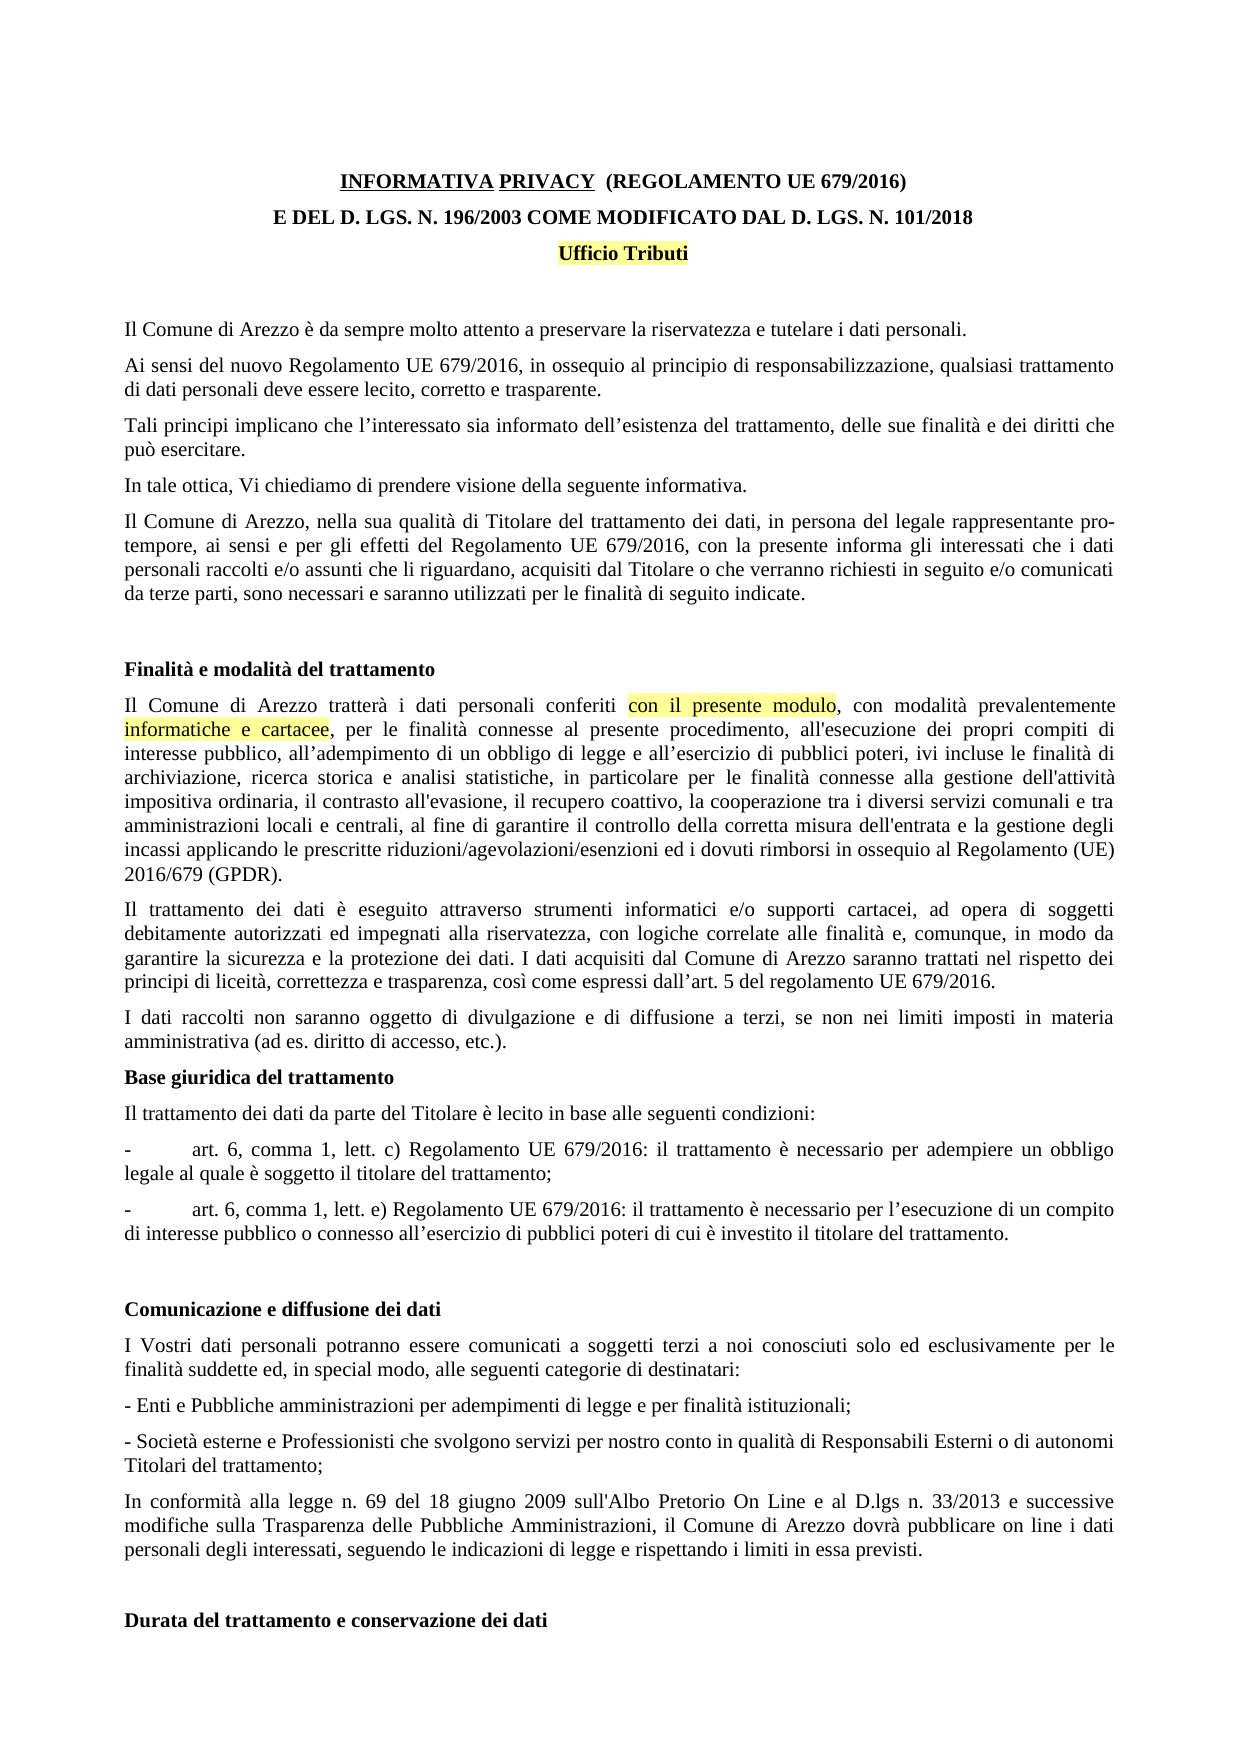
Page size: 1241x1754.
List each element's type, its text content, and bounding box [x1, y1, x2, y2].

text I dati raccolti non saranno oggetto di divulgazione e di diffusione a terzi, se non nei limiti imposti in materia amministrativa (ad es. diritto di accesso, etc.). [124, 1005, 1116, 1053]
text Tali principi implicano che l’interessato sia informato dell’esistenza del trattamento, delle sue finalità e dei diritti che può esercitare. [124, 413, 1116, 461]
text Ai sensi del nuovo Regolamento UE 679/2016, in ossequio al principio di responsabilizzazione, qualsiasi trattamento di dati personali deve essere lecito, corretto e trasparente. [124, 353, 1116, 401]
text I Vostri dati personali potranno essere comunicati a soggetti terzi a noi conosciuti solo ed esclusivamente per le finalità suddette ed, in special modo, alle seguenti categorie di destinatari: [124, 1333, 1116, 1381]
text E DEL D. LGS. N. 196/2003 COME MODIFICATO DAL D. LGS. N. 101/2018 [124, 205, 1122, 229]
text Ufficio Tributi [124, 241, 1122, 265]
text Il Comune di Arezzo è da sempre molto attento a preservare la riservatezza e tutelare i dati personali. [124, 317, 1116, 341]
text - art. 6, comma 1, lett. c) Regolamento UE 679/2016: il trattamento è necessario per adempiere un obbligo legale al quale è soggetto il titolare del trattamento; [124, 1137, 1116, 1185]
text In conformità alla legge n. 69 del 18 giugno 2009 sull'Albo Pretorio On Line e al D.lgs n. 33/2013 e successive modifiche sulla Trasparenza delle Pubbliche Amministrazioni, il Comune di Arezzo dovrà pubblicare on line i dati personali degli interessati, seguendo le indicazioni di legge e rispettando i limiti in essa previsti. [124, 1489, 1116, 1561]
text Durata del trattamento e conservazione dei dati [124, 1608, 1116, 1632]
text Comunicazione e diffusione dei dati [124, 1297, 1116, 1321]
text - Società esterne e Professionisti che svolgono servizi per nostro conto in qualità di Responsabili Esterni o di autonomi Titolari del trattamento; [124, 1429, 1116, 1477]
text - art. 6, comma 1, lett. e) Regolamento UE 679/2016: il trattamento è necessario per l’esecuzione di un compito di interesse pubblico o connesso all’esercizio di pubblici poteri di cui è investito il titolare del trattamento. [124, 1197, 1116, 1245]
text Il trattamento dei dati è eseguito attraverso strumenti informatici e/o supporti cartacei, ad opera di soggetti debitamente autorizzati ed impegnati alla riservatezza, con logiche correlate alle finalità e, comunque, in modo da garantire la sicurezza e la protezione dei dati. I dati acquisiti dal Comune di Arezzo saranno trattati nel rispetto dei principi di liceità, correttezza e trasparenza, così come espressi dall’art. 5 del regolamento UE 679/2016. [124, 897, 1116, 993]
text Il Comune di Arezzo, nella sua qualità di Titolare del trattamento dei dati, in persona del legale rappresentante pro-tempore, ai sensi e per gli effetti del Regolamento UE 679/2016, con la presente informa gli interessati che i dati personali raccolti e/o assunti che li riguardano, acquisiti dal Titolare o che verranno richiesti in seguito e/o comunicati da terze parti, sono necessari e saranno utilizzati per le finalità di seguito indicate. [124, 509, 1116, 605]
text Finalità e modalità del trattamento [124, 657, 1116, 681]
text - Enti e Pubbliche amministrazioni per adempimenti di legge e per finalità istituzionali; [124, 1393, 1116, 1417]
text Base giuridica del trattamento [124, 1065, 1116, 1089]
text In tale ottica, Vi chiediamo di prendere visione della seguente informativa. [124, 473, 1116, 497]
text Il Comune di Arezzo tratterà i dati personali conferiti con il presente modulo, con modalità prevalentemente informatiche e cartacee, per le finalità connesse al presente procedimento, all'esecuzione dei propri compiti di interesse pubblico, all’adempimento di un obbligo di legge e all’esercizio di pubblici poteri, ivi incluse le finalità di archiviazione, ricerca storica e analisi statistiche, in particolare per le finalità connesse alla gestione dell'attività impositiva ordinaria, il contrasto all'evasione, il recupero coattivo, la cooperazione tra i diversi servizi comunali e tra amministrazioni locali e centrali, al fine di garantire il controllo della corretta misura dell'entrata e la gestione degli incassi applicando le prescritte riduzioni/agevolazioni/esenzioni ed i dovuti rimborsi in ossequio al Regolamento (UE) 2016/679 (GPDR). [124, 693, 1116, 886]
text Il trattamento dei dati da parte del Titolare è lecito in base alle seguenti condizioni: [124, 1101, 1116, 1125]
text INFORMATIVA PRIVACY (REGOLAMENTO UE 679/2016) [124, 169, 1122, 193]
